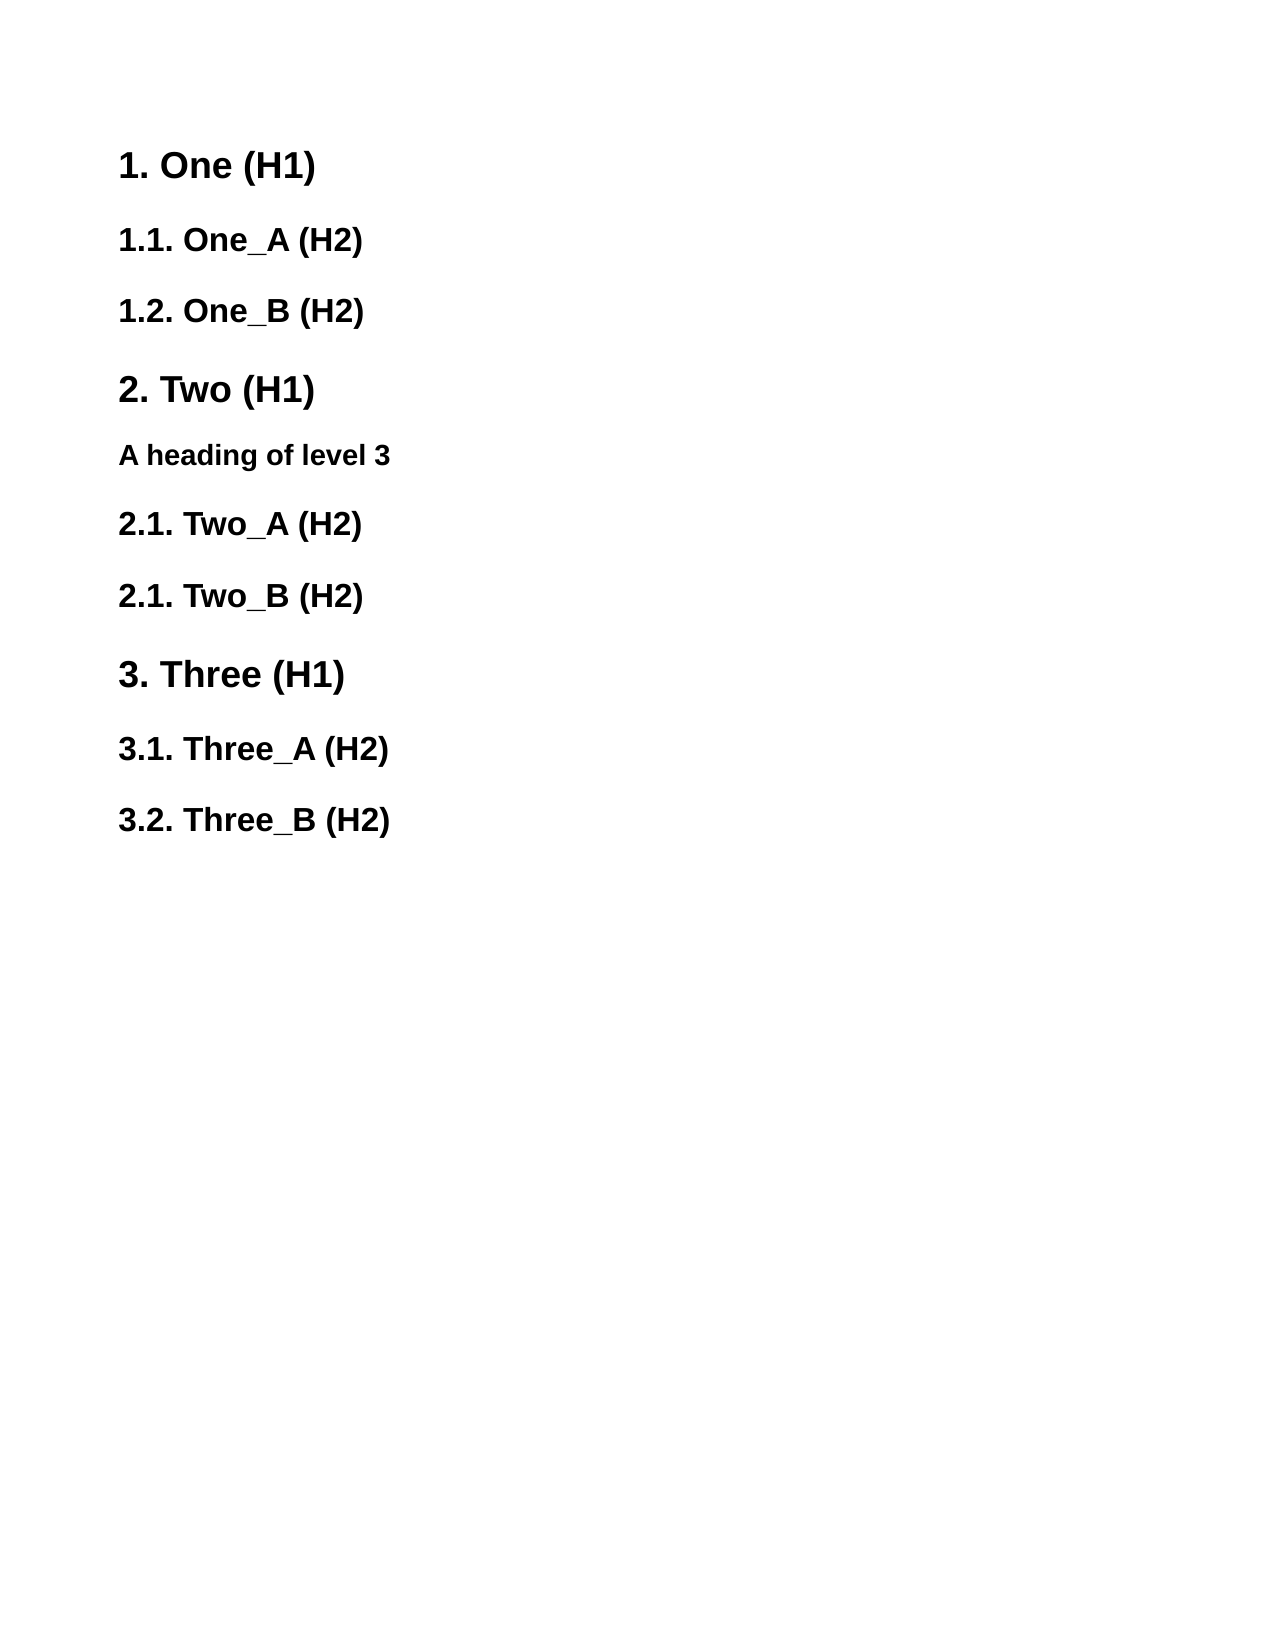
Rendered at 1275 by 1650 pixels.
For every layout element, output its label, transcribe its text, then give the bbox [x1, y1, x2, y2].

subtitle 3.1. Three_A (H2) [118, 728, 1157, 767]
subtitle 1. One (H1) [118, 143, 1157, 186]
subtitle A heading of level 3 [118, 437, 1157, 471]
subtitle 3.2. Three_B (H2) [118, 800, 1157, 839]
subtitle 1.2. One_B (H2) [118, 291, 1157, 330]
subtitle 2. Two (H1) [118, 367, 1157, 410]
subtitle 1.1. One_A (H2) [118, 219, 1157, 258]
subtitle 2.1. Two_A (H2) [118, 504, 1157, 543]
subtitle 2.1. Two_B (H2) [118, 576, 1157, 614]
subtitle 3. Three (H1) [118, 652, 1157, 695]
